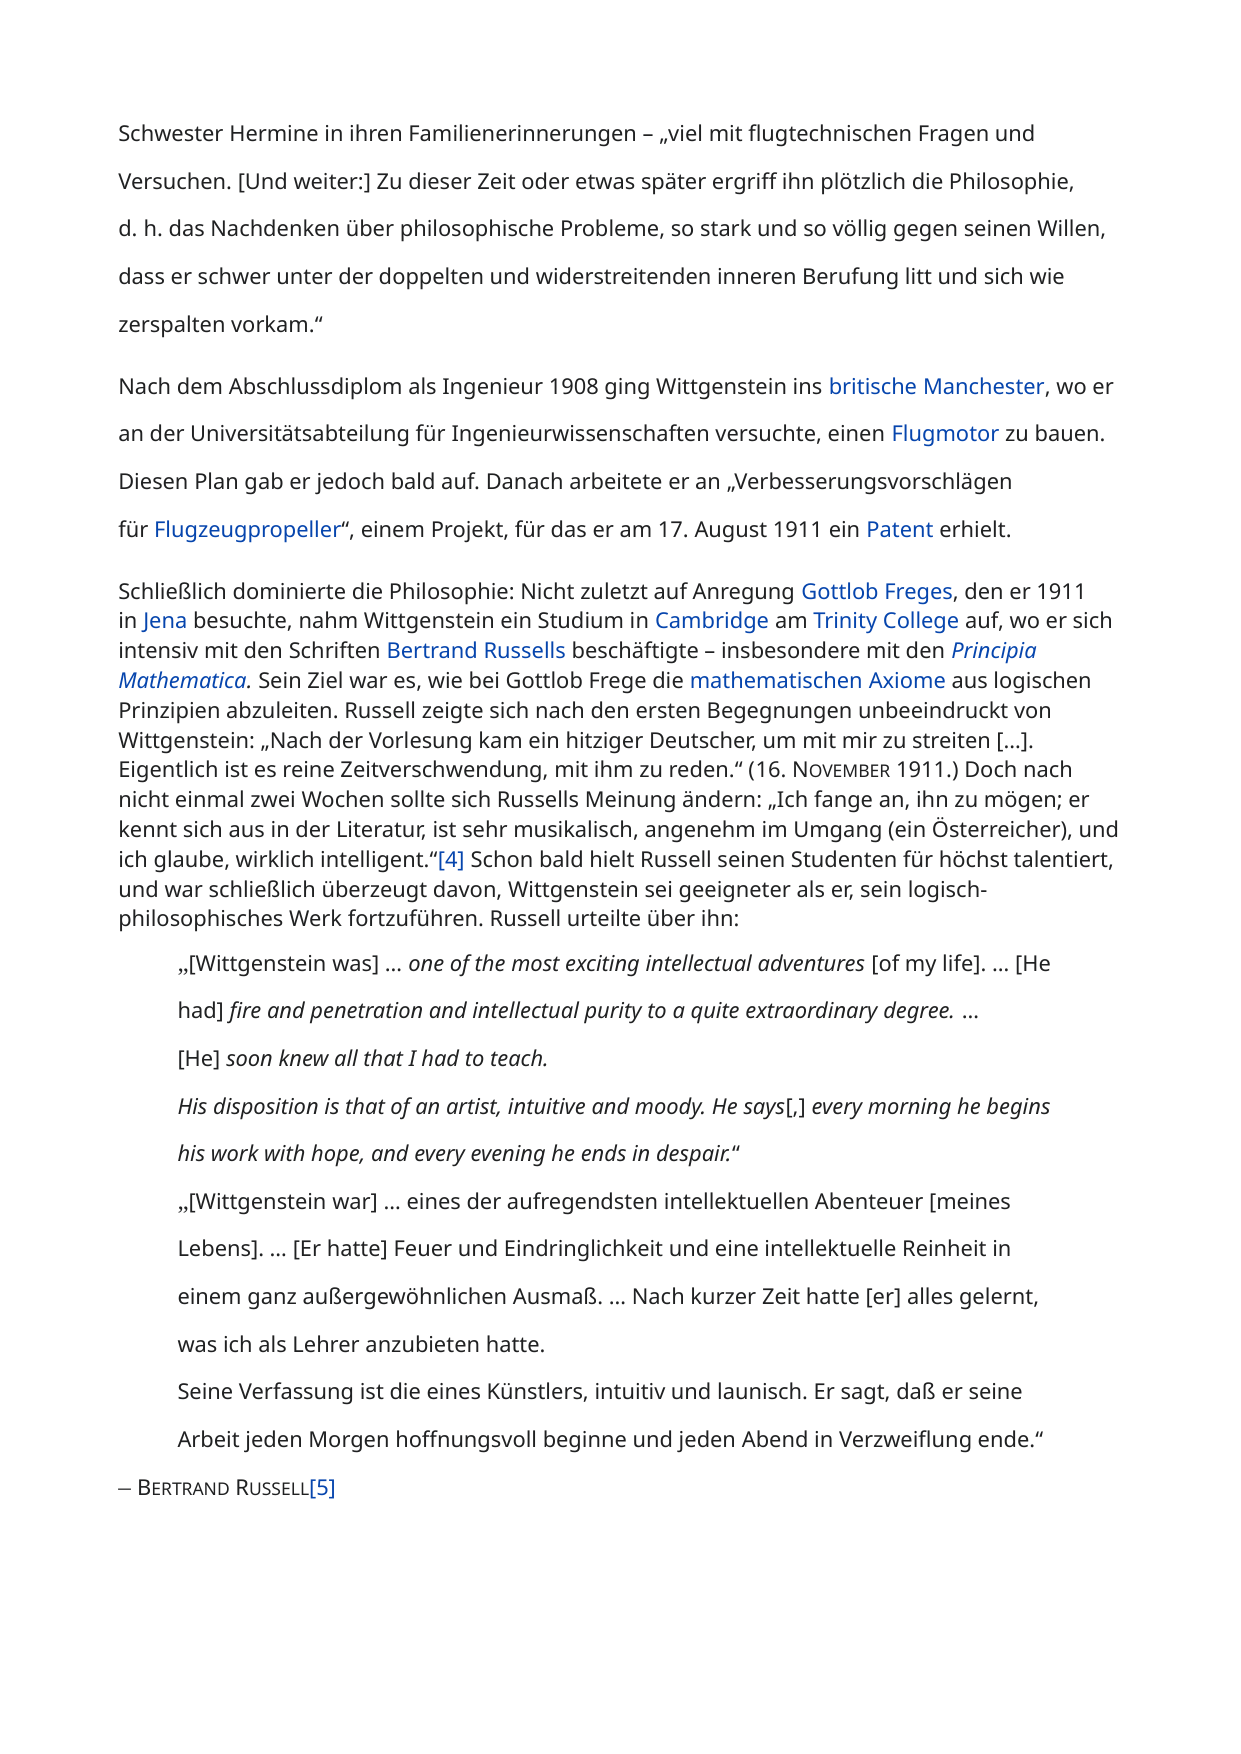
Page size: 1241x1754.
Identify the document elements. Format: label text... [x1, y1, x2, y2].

text – Bertrand Russell[5] [118, 1471, 1122, 1501]
text Schließlich dominierte die Philosophie: Nicht zuletzt auf Anregung Gottlob Freges, den er 1911 in Jena besuchte, nahm Wittgenstein ein Studium in Cambridge am Trinity College auf, wo er sich intensiv mit den Schriften Bertrand Russells beschäftigte – insbesondere mit den Principia Mathematica. Sein Ziel war es, wie bei Gottlob Frege die mathematischen Axiome aus logischen Prinzipien abzuleiten. Russell zeigte sich nach den ersten Begegnungen unbeeindruckt von Wittgenstein: „Nach der Vorlesung kam ein hitziger Deutscher, um mit mir zu streiten […]. Eigentlich ist es reine Zeitverschwendung, mit ihm zu reden.“ (16. November 1911.) Doch nach nicht einmal zwei Wochen sollte sich Russells Meinung ändern: „Ich fange an, ihn zu mögen; er kennt sich aus in der Literatur, ist sehr musikalisch, angenehm im Umgang (ein Österreicher), und ich glaube, wirklich intelligent.“[4] Schon bald hielt Russell seinen Studenten für höchst talentiert, und war schließlich überzeugt davon, Wittgenstein sei geeigneter als er, sein logisch-philosophisches Werk fortzuführen. Russell urteilte über ihn: [118, 576, 1122, 933]
text Schwester Hermine in ihren Familienerinnerungen – „viel mit flugtechnischen Fragen und Versuchen. [Und weiter:] Zu dieser Zeit oder etwas später ergriff ihn plötzlich die Philosophie, d. h. das Nachdenken über philosophische Probleme, so stark und so völlig gegen seinen Willen, dass er schwer unter der doppelten und widerstreitenden inneren Berufung litt und sich wie zerspalten vorkam.“ [118, 118, 1122, 338]
text „[Wittgenstein war] … eines der aufregendsten intellektuellen Abenteuer [meines Lebens]. … [Er hatte] Feuer und Eindringlichkeit und eine intellektuelle Reinheit in einem ganz außergewöhnlichen Ausmaß. … Nach kurzer Zeit hatte [er] alles gelernt, was ich als Lehrer anzubieten hatte. Seine Verfassung ist die eines Künstlers, intuitiv und launisch. Er sagt, daß er seine Arbeit jeden Morgen hoffnungsvoll beginne und jeden Abend in Verzweiflung ende.“ [177, 1186, 1063, 1454]
text Nach dem Abschlussdiplom als Ingenieur 1908 ging Wittgenstein ins britische Manchester, wo er an der Universitätsabteilung für Ingenieurwissenschaften versuchte, einen Flugmotor zu bauen. Diesen Plan gab er jedoch bald auf. Danach arbeitete er an „Verbesserungsvorschlägen für Flugzeugpropeller“, einem Projekt, für das er am 17. August 1911 ein Patent erhielt. [118, 371, 1122, 543]
text „[Wittgenstein was] … one of the most exciting intellectual adventures [of my life]. … [He had] fire and penetration and intellectual purity to a quite extraordinary degree. … [He] soon knew all that I had to teach. His disposition is that of an artist, intuitive and moody. He says[,] every morning he begins his work with hope, and every evening he ends in despair.“ [177, 948, 1063, 1168]
